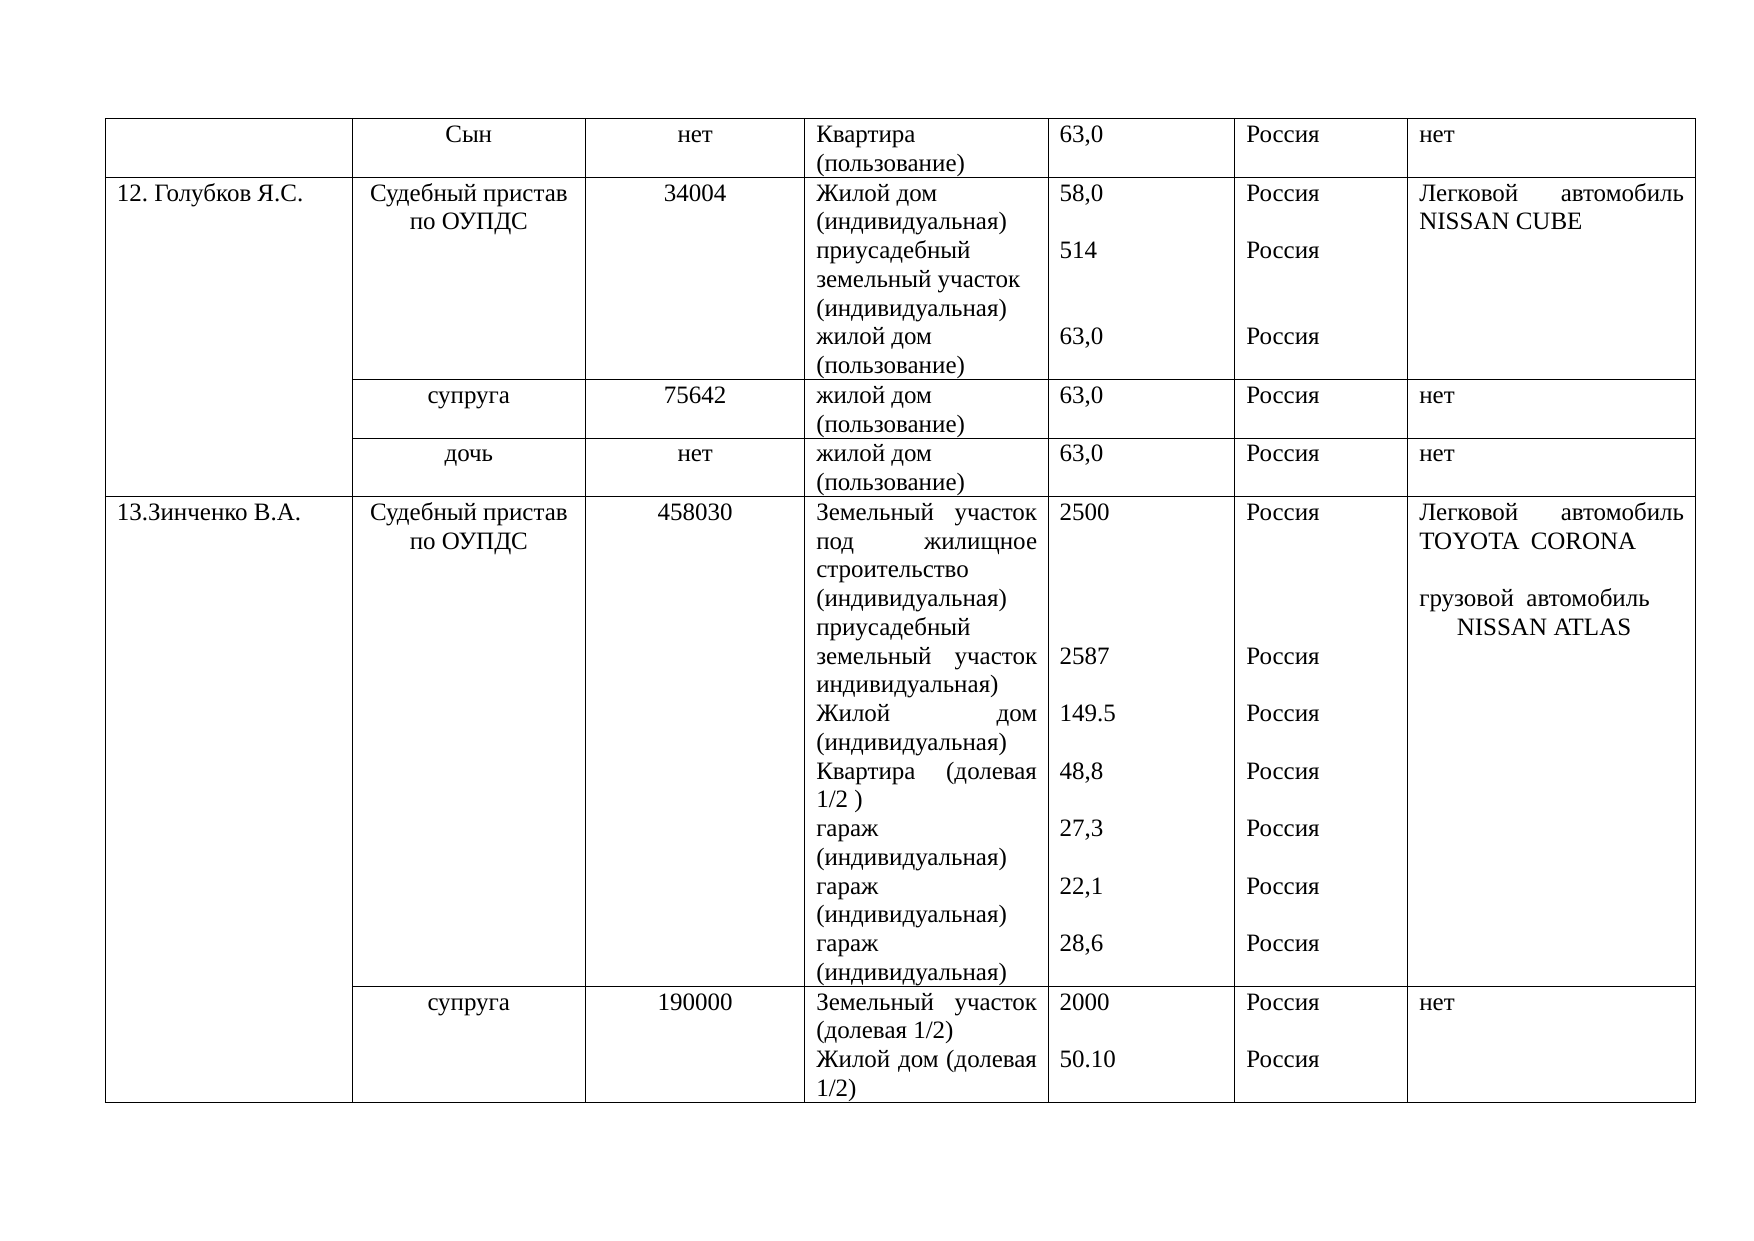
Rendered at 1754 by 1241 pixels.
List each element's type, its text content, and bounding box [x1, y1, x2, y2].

table_cell 34004 [586, 178, 804, 379]
table_cell Земельный участок (долевая 1/2) Жилой дом (долевая 1/2) [805, 987, 1048, 1102]
table_cell Россия Россия Россия Россия Россия Россия Россия [1235, 497, 1407, 986]
table_cell 58,0 514 63,0 [1049, 178, 1234, 379]
table_cell супруга [353, 987, 585, 1102]
table_cell Сын [353, 119, 585, 177]
table_cell 63,0 [1049, 439, 1234, 496]
table_cell 75642 [586, 380, 804, 437]
table_cell Легковой автомобиль TOYOTA CORONA грузовой автомобиль NISSAN ATLAS [1408, 497, 1695, 986]
table_cell Россия [1235, 380, 1407, 437]
table_cell 2000 50.10 [1049, 987, 1234, 1102]
table_cell Россия Россия Россия [1235, 178, 1407, 379]
table_cell супруга [353, 380, 585, 437]
table_cell дочь [353, 439, 585, 496]
table_cell нет [586, 119, 804, 177]
table_cell Судебный пристав по ОУПДС [353, 178, 585, 379]
table_cell жилой дом (пользование) [805, 439, 1048, 496]
table_cell Судебный пристав по ОУПДС [353, 497, 585, 986]
table_cell Легковой автомобиль NISSAN CUBE [1408, 178, 1695, 379]
table_cell нет [1408, 119, 1695, 177]
table_cell Россия [1235, 119, 1407, 177]
table_cell жилой дом (пользование) [805, 380, 1048, 437]
table_cell нет [1408, 987, 1695, 1102]
table_cell 13.Зинченко В.А. [106, 497, 352, 1102]
table_cell Россия Россия [1235, 987, 1407, 1102]
table_cell 190000 [586, 987, 804, 1102]
table_cell нет [586, 439, 804, 496]
table_cell 2500 2587 149.5 48,8 27,3 22,1 28,6 [1049, 497, 1234, 986]
table_cell Квартира (пользование) [805, 119, 1048, 177]
table_cell [106, 119, 352, 177]
table_cell 63,0 [1049, 380, 1234, 437]
table_cell 12. Голубков Я.С. [106, 178, 352, 496]
table_cell нет [1408, 380, 1695, 437]
table_cell 63,0 [1049, 119, 1234, 177]
table_cell нет [1408, 439, 1695, 496]
table_cell Жилой дом (индивидуальная) приусадебный земельный участок (индивидуальная) жилой дом (пользование) [805, 178, 1048, 379]
table_cell Земельный участок под жилищное строительство (индивидуальная) приусадебный земельный участок индивидуальная) Жилой дом (индивидуальная) Квартира (долевая 1/2 ) гараж (индивидуальная) гараж (индивидуальная) гараж (индивидуальная) [805, 497, 1048, 986]
table_cell Россия [1235, 439, 1407, 496]
table_cell 458030 [586, 497, 804, 986]
